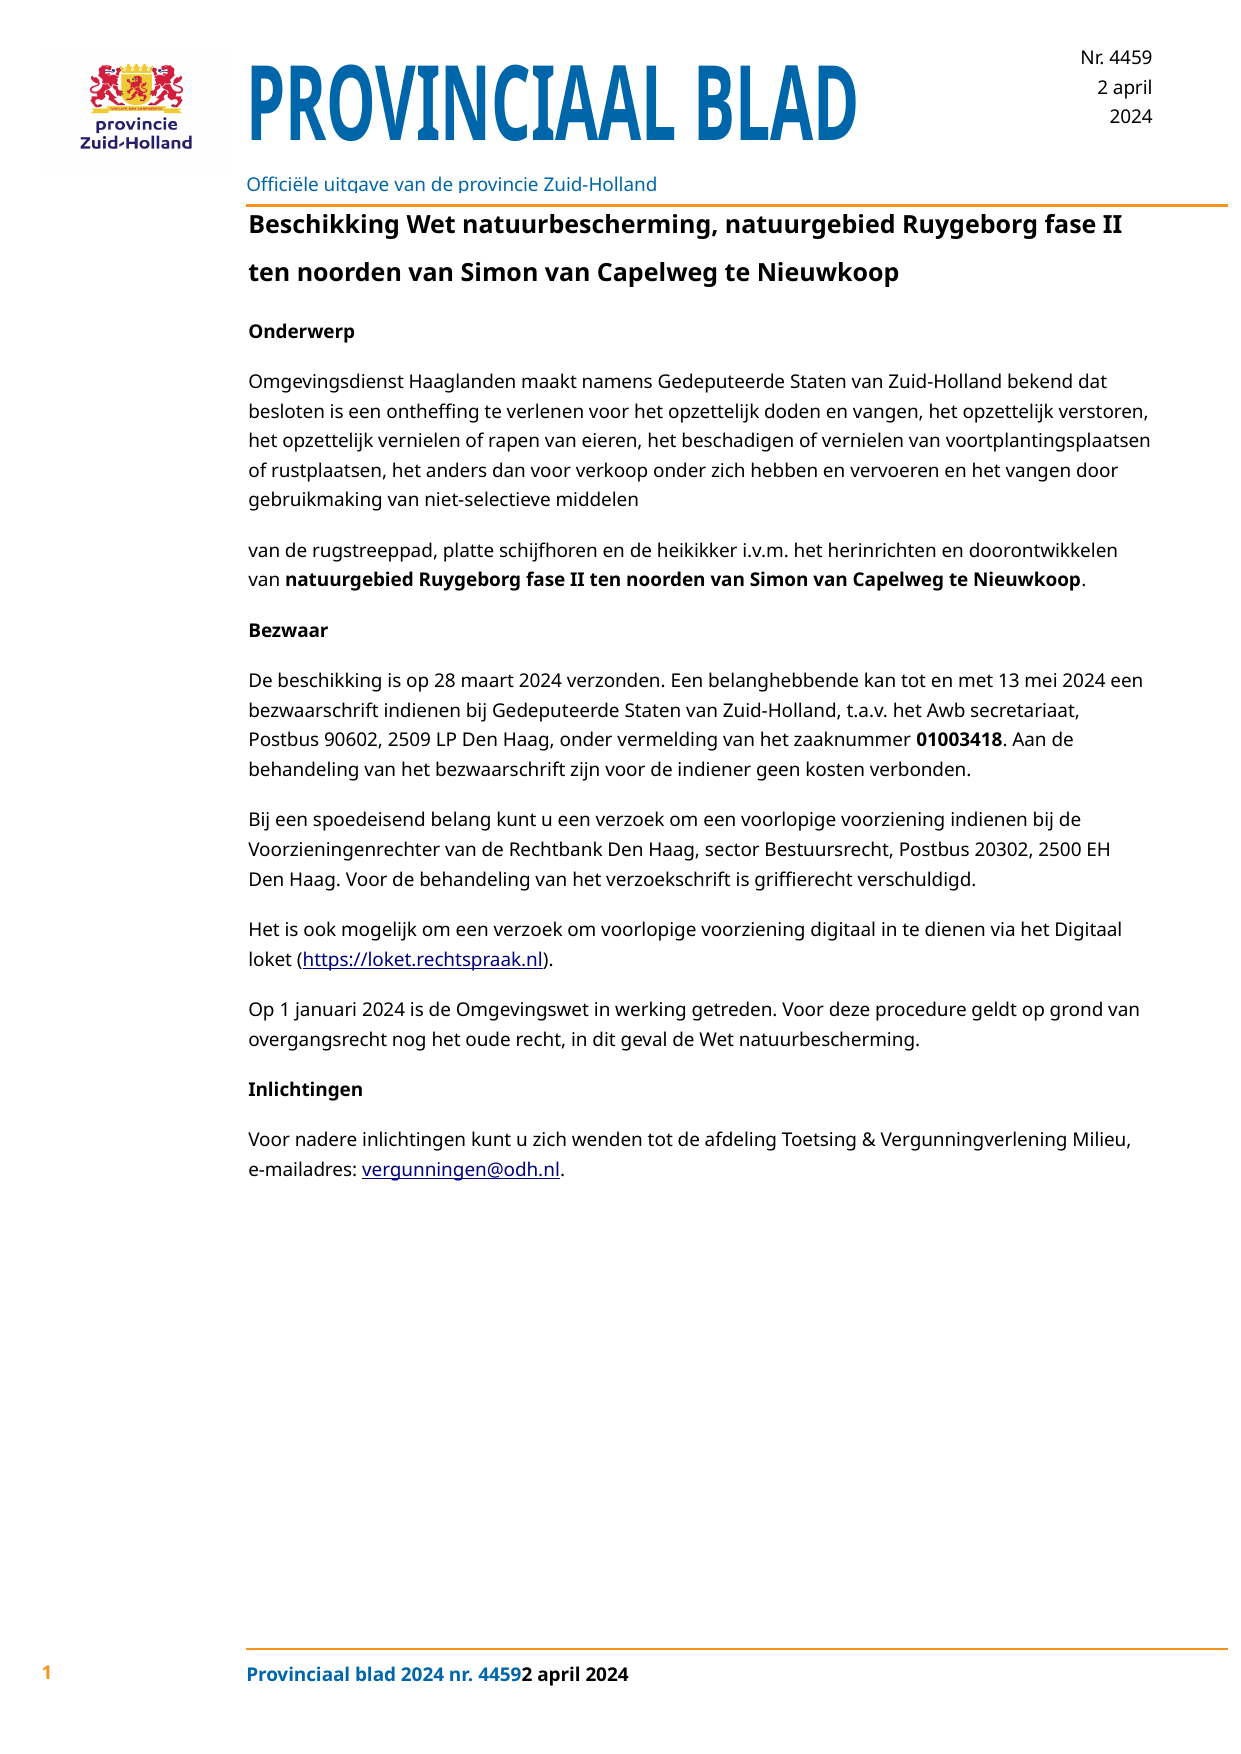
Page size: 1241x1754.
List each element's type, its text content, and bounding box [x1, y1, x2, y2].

picture [41, 47, 231, 172]
text Op 1 januari 2024 is de Omgevingswet in werking getreden. Voor deze procedure geldt op grond van overgangsrecht nog het oude recht, in dit geval de Wet natuurbescherming. [248, 996, 1152, 1052]
text Beschikking Wet natuurbescherming, natuurgebied Ruygeborg fase II ten noorden van Simon van Capelweg te Nieuwkoop [248, 207, 1152, 288]
text Inlichtingen [248, 1076, 1152, 1102]
text Omgevingsdienst Haaglanden maakt namens Gedeputeerde Staten van Zuid-Holland bekend dat besloten is een ontheffing te verlenen voor het opzettelijk doden en vangen, het opzettelijk verstoren, het opzettelijk vernielen of rapen van eieren, het beschadigen of vernielen van voortplantingsplaatsen of rustplaatsen, het anders dan voor verkoop onder zich hebben en vervoeren en het vangen door gebruikmaking van niet-selectieve middelen [248, 368, 1152, 512]
text Voor nadere inlichtingen kunt u zich wenden tot de afdeling Toetsing & Vergunningverlening Milieu, e-mailadres: vergunningen@odh.nl. [248, 1127, 1152, 1182]
text van de rugstreeppad, platte schijfhoren en de heikikker i.v.m. het herinrichten en doorontwikkelen van natuurgebied Ruygeborg fase II ten noorden van Simon van Capelweg te Nieuwkoop. [248, 537, 1152, 592]
text De beschikking is op 28 maart 2024 verzonden. Een belanghebbende kan tot en met 13 mei 2024 een bezwaarschrift indienen bij Gedeputeerde Staten van Zuid-Holland, t.a.v. het Awb secretariaat, Postbus 90602, 2509 LP Den Haag, onder vermelding van het zaaknummer 01003418. Aan de behandeling van het bezwaarschrift zijn voor de indiener geen kosten verbonden. [248, 667, 1152, 782]
text Bezwaar [248, 617, 1152, 643]
text Onderwerp [248, 318, 1152, 344]
text Bij een spoedeisend belang kunt u een verzoek om een voorlopige voorziening indienen bij de Voorzieningenrechter van de Rechtbank Den Haag, sector Bestuursrecht, Postbus 20302, 2500 EH Den Haag. Voor de behandeling van het verzoekschrift is griffierecht verschuldigd. [248, 807, 1152, 892]
text Het is ook mogelijk om een verzoek om voorlopige voorziening digitaal in te dienen via het Digitaal loket (https://loket.rechtspraak.nl). [248, 916, 1152, 972]
